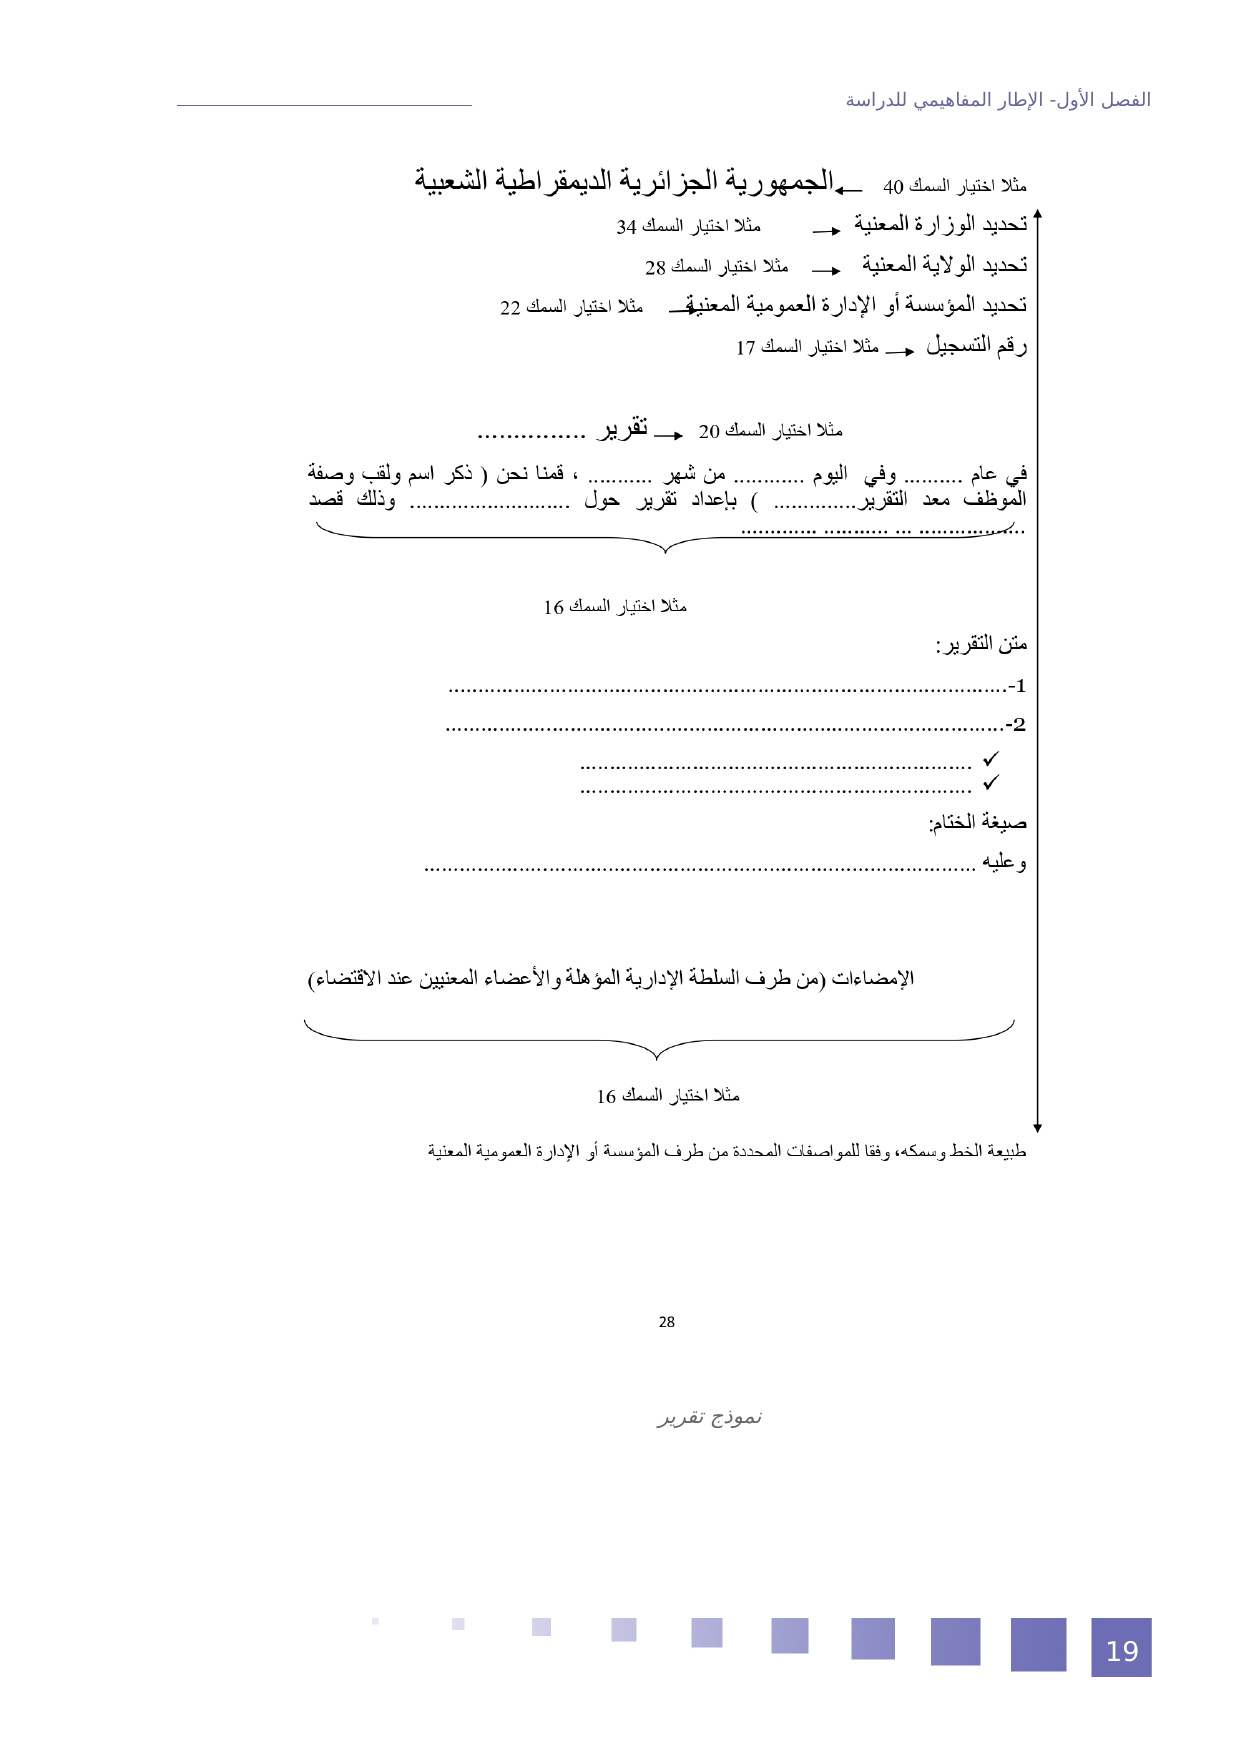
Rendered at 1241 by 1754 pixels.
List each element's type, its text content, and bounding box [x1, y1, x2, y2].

picture [177, 1618, 1152, 1677]
title نموذج تقرير [266, 1404, 1152, 1428]
picture [265, 150, 1152, 1404]
